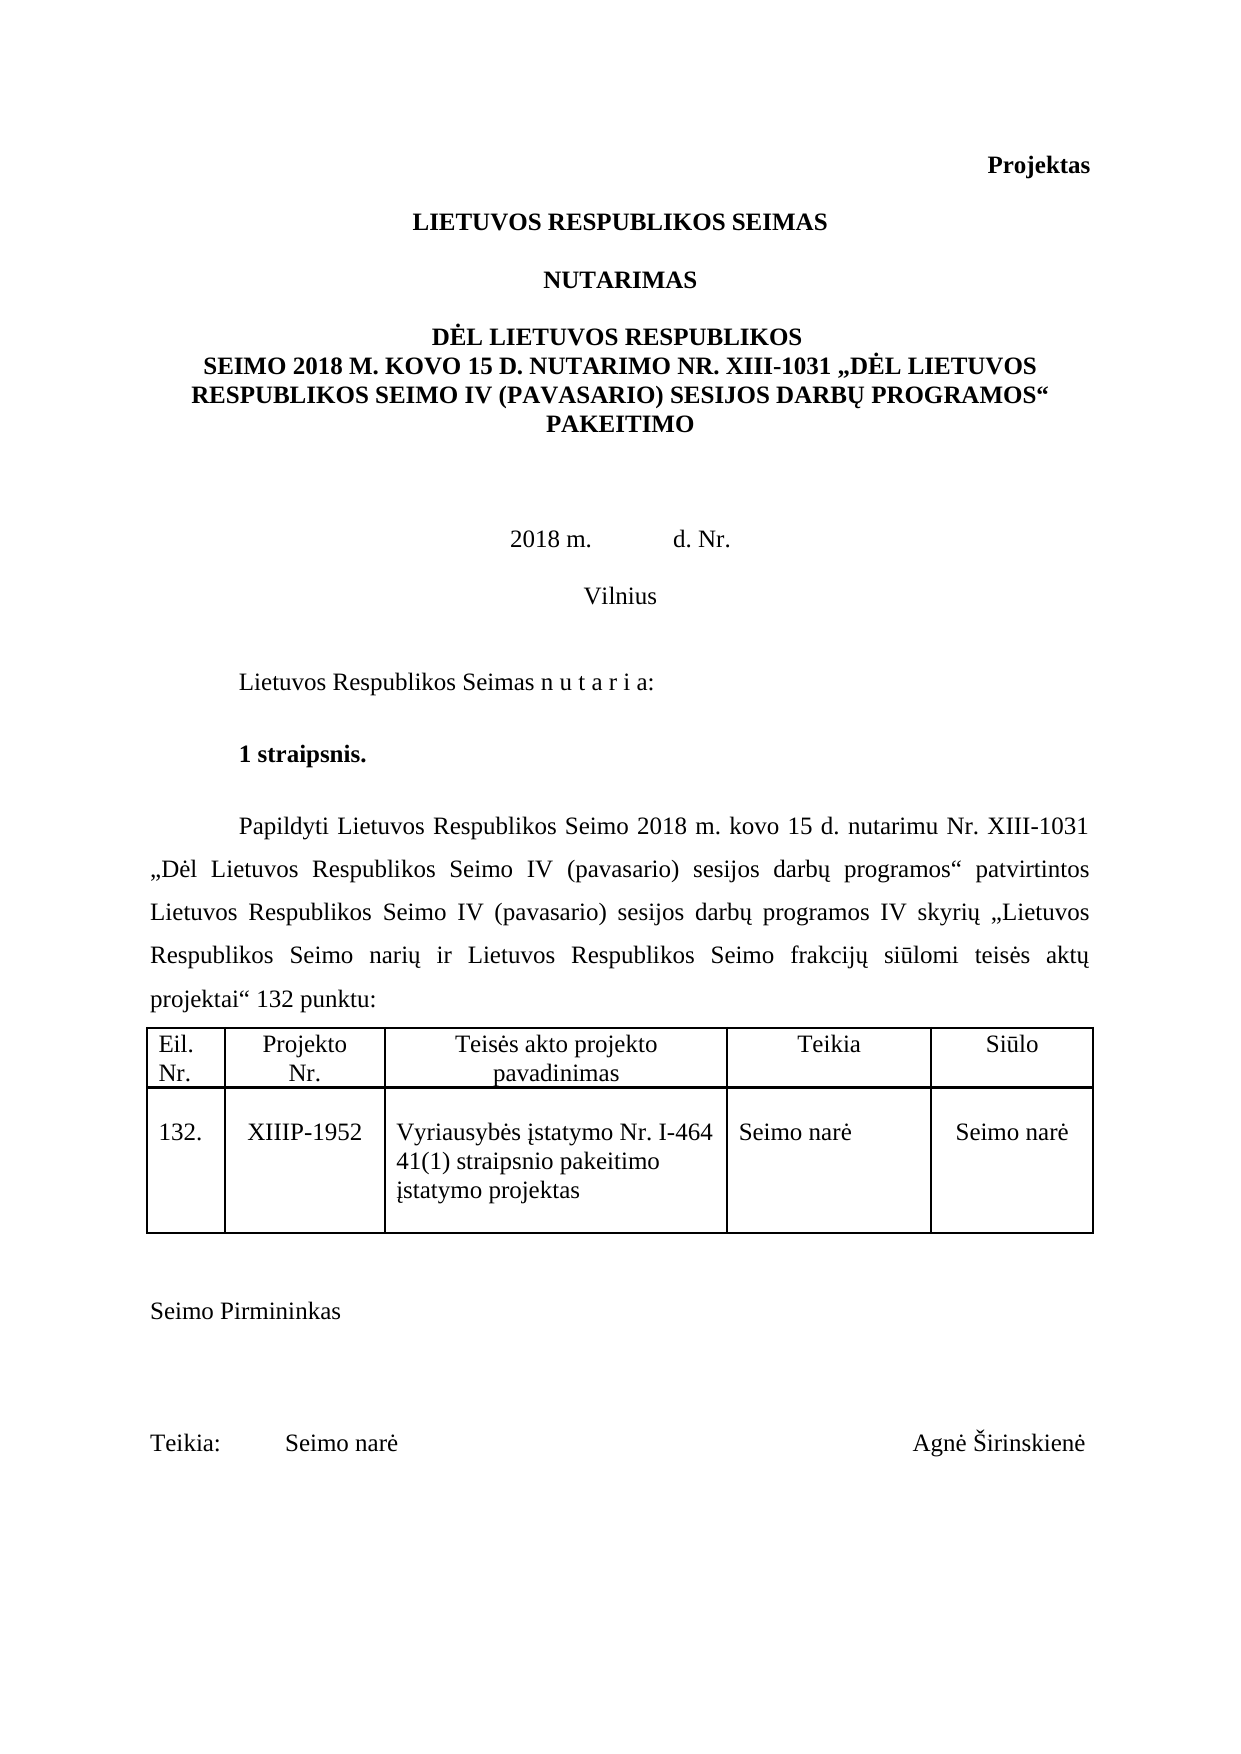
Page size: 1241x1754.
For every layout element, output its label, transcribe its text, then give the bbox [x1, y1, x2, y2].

text Papildyti Lietuvos Respublikos Seimo 2018 m. kovo 15 d. nutarimu Nr. XIII-1031 „Dėl Lietuvos Respublikos Seimo IV (pavasario) sesijos darbų programos“ patvirtintos Lietuvos Respublikos Seimo IV (pavasario) sesijos darbų programos IV skyrių „Lietuvos Respublikos Seimo narių ir Lietuvos Respublikos Seimo frakcijų siūlomi teisės aktų projektai“ 132 punktu: [150, 811, 1090, 1012]
table_header Teikia [728, 1029, 930, 1086]
table_cell XIIIP-1952 [226, 1089, 384, 1232]
text 2018 m. d. Nr. [150, 524, 1090, 552]
text 1 straipsnis. [150, 739, 1090, 768]
text Seimo Pirmininkas [150, 1296, 1090, 1325]
text Teikia: Seimo narė Agnė Širinskienė [150, 1428, 1090, 1457]
text NUTARIMAS [150, 265, 1090, 294]
table_header Projekto Nr. [226, 1029, 384, 1086]
table_header Teisės akto projekto pavadinimas [386, 1029, 726, 1086]
text DĖL LIETUVOS RESPUBLIKOS [150, 322, 1090, 351]
table_header Siūlo [932, 1029, 1092, 1086]
table_cell Vyriausybės įstatymo Nr. I-464 41(1) straipsnio pakeitimo įstatymo projektas [386, 1089, 726, 1232]
text Projektas [150, 150, 1090, 179]
text Lietuvos Respublikos Seimas n u t a r i a: [150, 667, 1090, 696]
table_cell Seimo narė [932, 1089, 1092, 1232]
table_cell 132. [148, 1089, 224, 1232]
table_header Eil. Nr. [148, 1029, 224, 1086]
table_cell Seimo narė [728, 1089, 930, 1232]
text SEIMO 2018 M. KOVO 15 D. NUTARIMO NR. XIII-1031 „DĖL LIETUVOS RESPUBLIKOS SEIMO IV (PAVASARIO) SESIJOS DARBŲ PROGRAMOS“ PAKEITIMO [150, 351, 1090, 437]
text Vilnius [150, 581, 1090, 610]
text LIETUVOS RESPUBLIKOS SEIMAS [150, 207, 1090, 236]
